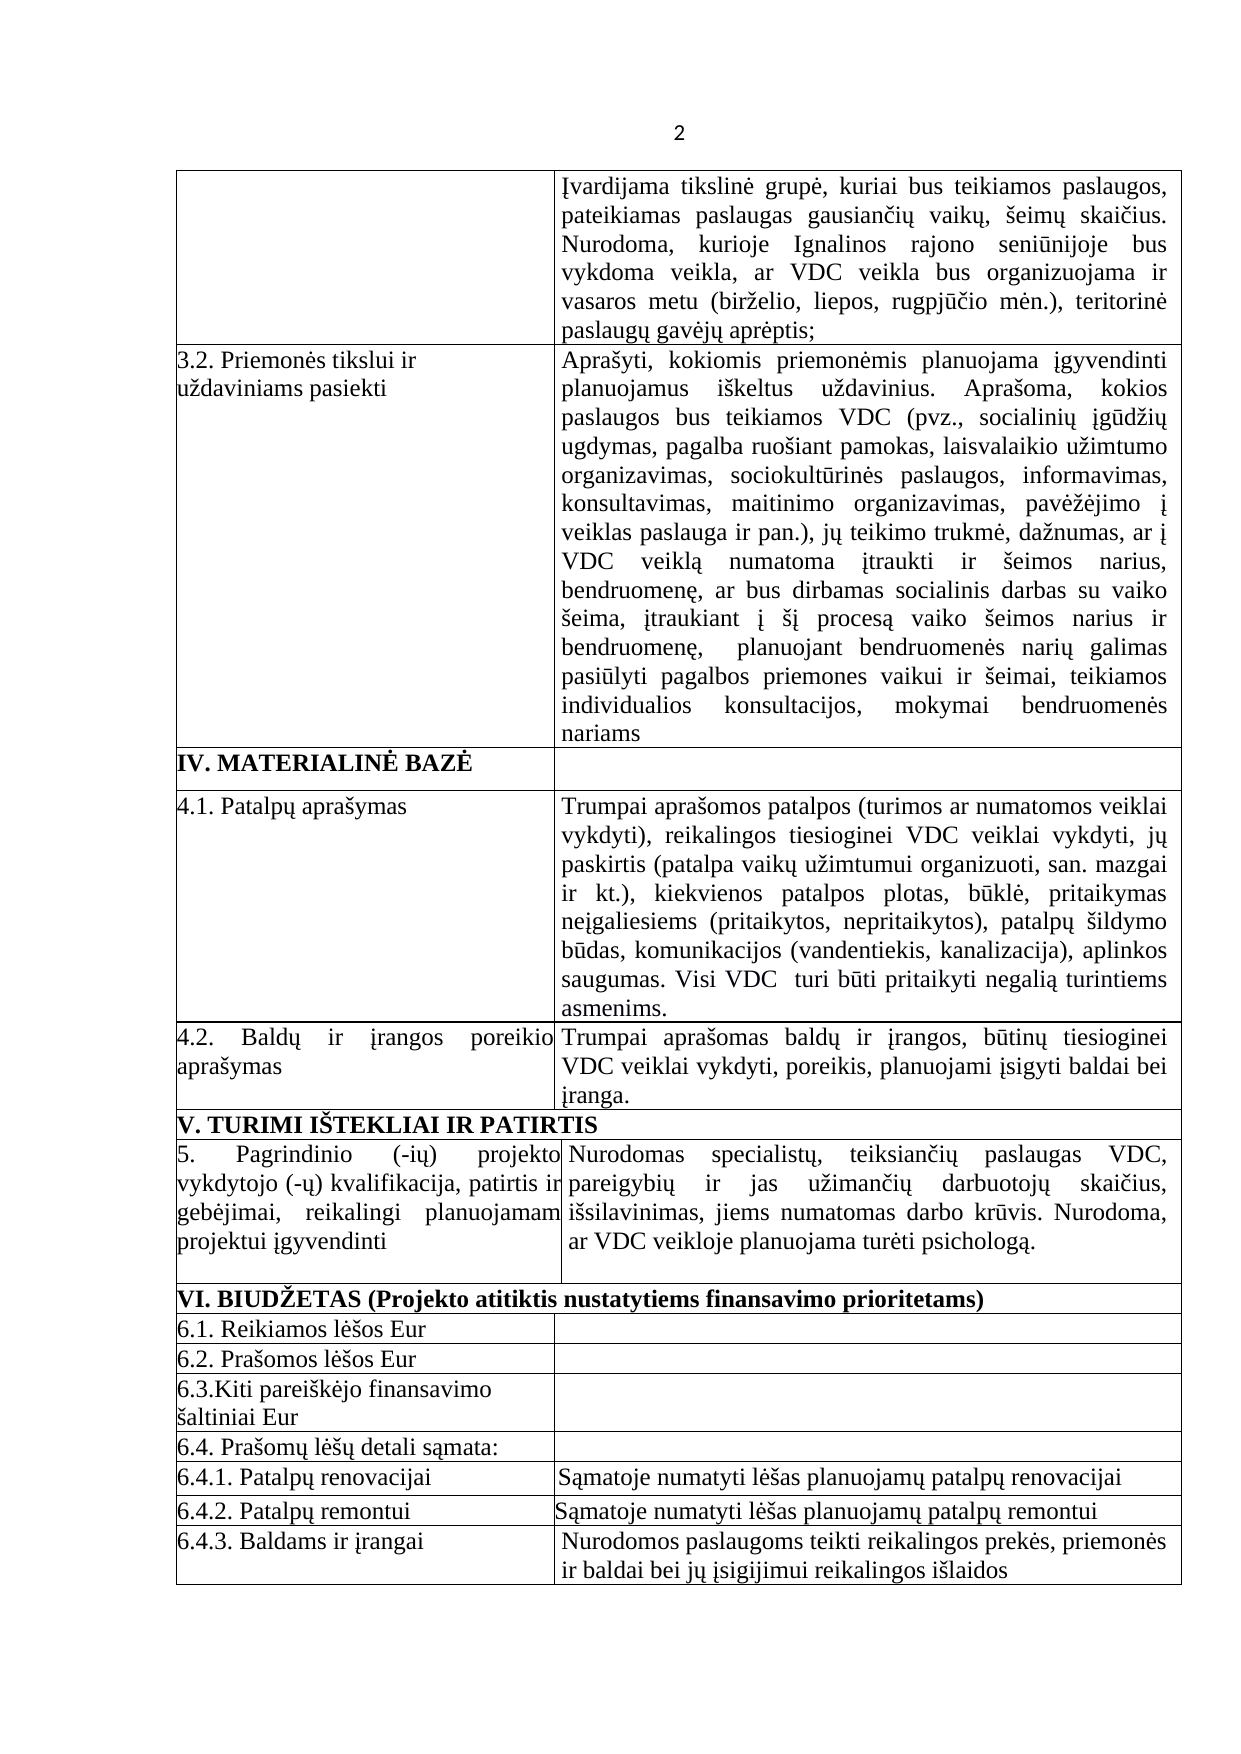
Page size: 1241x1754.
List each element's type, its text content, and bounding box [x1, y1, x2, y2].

table_cell V. TURIMI IŠTEKLIAI IR PATIRTIS [177, 1110, 1181, 1138]
table_cell 6.4.3. Baldams ir įrangai [177, 1526, 554, 1583]
table_cell 6.3.Kiti pareiškėjo finansavimo šaltiniai Eur [177, 1374, 554, 1431]
table_cell Trumpai aprašomos patalpos (turimos ar numatomos veiklai vykdyti), reikalingos tiesioginei VDC veiklai vykdyti, jų paskirtis (patalpa vaikų užimtumui organizuoti, san. mazgai ir kt.), kiekvienos patalpos plotas, būklė, pritaikymas neįgaliesiems (pritaikytos, nepritaikytos), patalpų šildymo būdas, komunikacijos (vandentiekis, kanalizacija), aplinkos saugumas. Visi VDC turi būti pritaikyti negalią turintiems asmenims. [555, 791, 1181, 1021]
table_cell Nurodomos paslaugoms teikti reikalingos prekės, priemonės ir baldai bei jų įsigijimui reikalingos išlaidos [555, 1526, 1181, 1583]
table_cell 6.4.1. Patalpų renovacijai [177, 1462, 554, 1495]
table_cell 6.4.2. Patalpų remontui [177, 1496, 554, 1525]
table_cell VI. BIUDŽETAS (Projekto atitiktis nustatytiems finansavimo prioritetams) [177, 1284, 1181, 1313]
table_cell [555, 1314, 1181, 1343]
table_cell 6.4. Prašomų lėšų detali sąmata: [177, 1432, 554, 1461]
table_cell [555, 748, 1181, 790]
table_cell Įvardijama tikslinė grupė, kuriai bus teikiamos paslaugos, pateikiamas paslaugas gausiančių vaikų, šeimų skaičius. Nurodoma, kurioje Ignalinos rajono seniūnijoje bus vykdoma veikla, ar VDC veikla bus organizuojama ir vasaros metu (birželio, liepos, rugpjūčio mėn.), teritorinė paslaugų gavėjų aprėptis; [555, 171, 1181, 344]
table_cell 6.1. Reikiamos lėšos Eur [177, 1314, 554, 1343]
table_cell Sąmatoje numatyti lėšas planuojamų patalpų remontui [555, 1496, 1181, 1525]
table_cell [555, 1374, 1181, 1431]
table_cell [177, 171, 554, 344]
table_cell 3.2. Priemonės tikslui ir uždaviniams pasiekti [177, 345, 554, 747]
table_cell Sąmatoje numatyti lėšas planuojamų patalpų renovacijai [555, 1462, 1181, 1495]
table_cell [555, 1344, 1181, 1373]
table_cell 4.1. Patalpų aprašymas [177, 791, 554, 1021]
table_cell Aprašyti, kokiomis priemonėmis planuojama įgyvendinti planuojamus iškeltus uždavinius. Aprašoma, kokios paslaugos bus teikiamos VDC (pvz., socialinių įgūdžių ugdymas, pagalba ruošiant pamokas, laisvalaikio užimtumo organizavimas, sociokultūrinės paslaugos, informavimas, konsultavimas, maitinimo organizavimas, pavėžėjimo į veiklas paslauga ir pan.), jų teikimo trukmė, dažnumas, ar į VDC veiklą numatoma įtraukti ir šeimos narius, bendruomenę, ar bus dirbamas socialinis darbas su vaiko šeima, įtraukiant į šį procesą vaiko šeimos narius ir bendruomenę, planuojant bendruomenės narių galimas pasiūlyti pagalbos priemones vaikui ir šeimai, teikiamos individualios konsultacijos, mokymai bendruomenės nariams [555, 345, 1181, 747]
table_cell IV. MATERIALINĖ BAZĖ [177, 748, 554, 790]
table_cell 4.2. Baldų ir įrangos poreikio aprašymas [177, 1023, 554, 1109]
table_cell 6.2. Prašomos lėšos Eur [177, 1344, 554, 1373]
table_cell Trumpai aprašomas baldų ir įrangos, būtinų tiesioginei VDC veiklai vykdyti, poreikis, planuojami įsigyti baldai bei įranga. [555, 1023, 1181, 1109]
table_cell [555, 1432, 1181, 1461]
table_cell 5. Pagrindinio (-ių) projekto vykdytojo (-ų) kvalifikacija, patirtis ir gebėjimai, reikalingi planuojamam projektui įgyvendinti [177, 1140, 561, 1283]
table_cell Nurodomas specialistų, teiksiančių paslaugas VDC, pareigybių ir jas užimančių darbuotojų skaičius, išsilavinimas, jiems numatomas darbo krūvis. Nurodoma, ar VDC veikloje planuojama turėti psichologą. [562, 1140, 1181, 1283]
